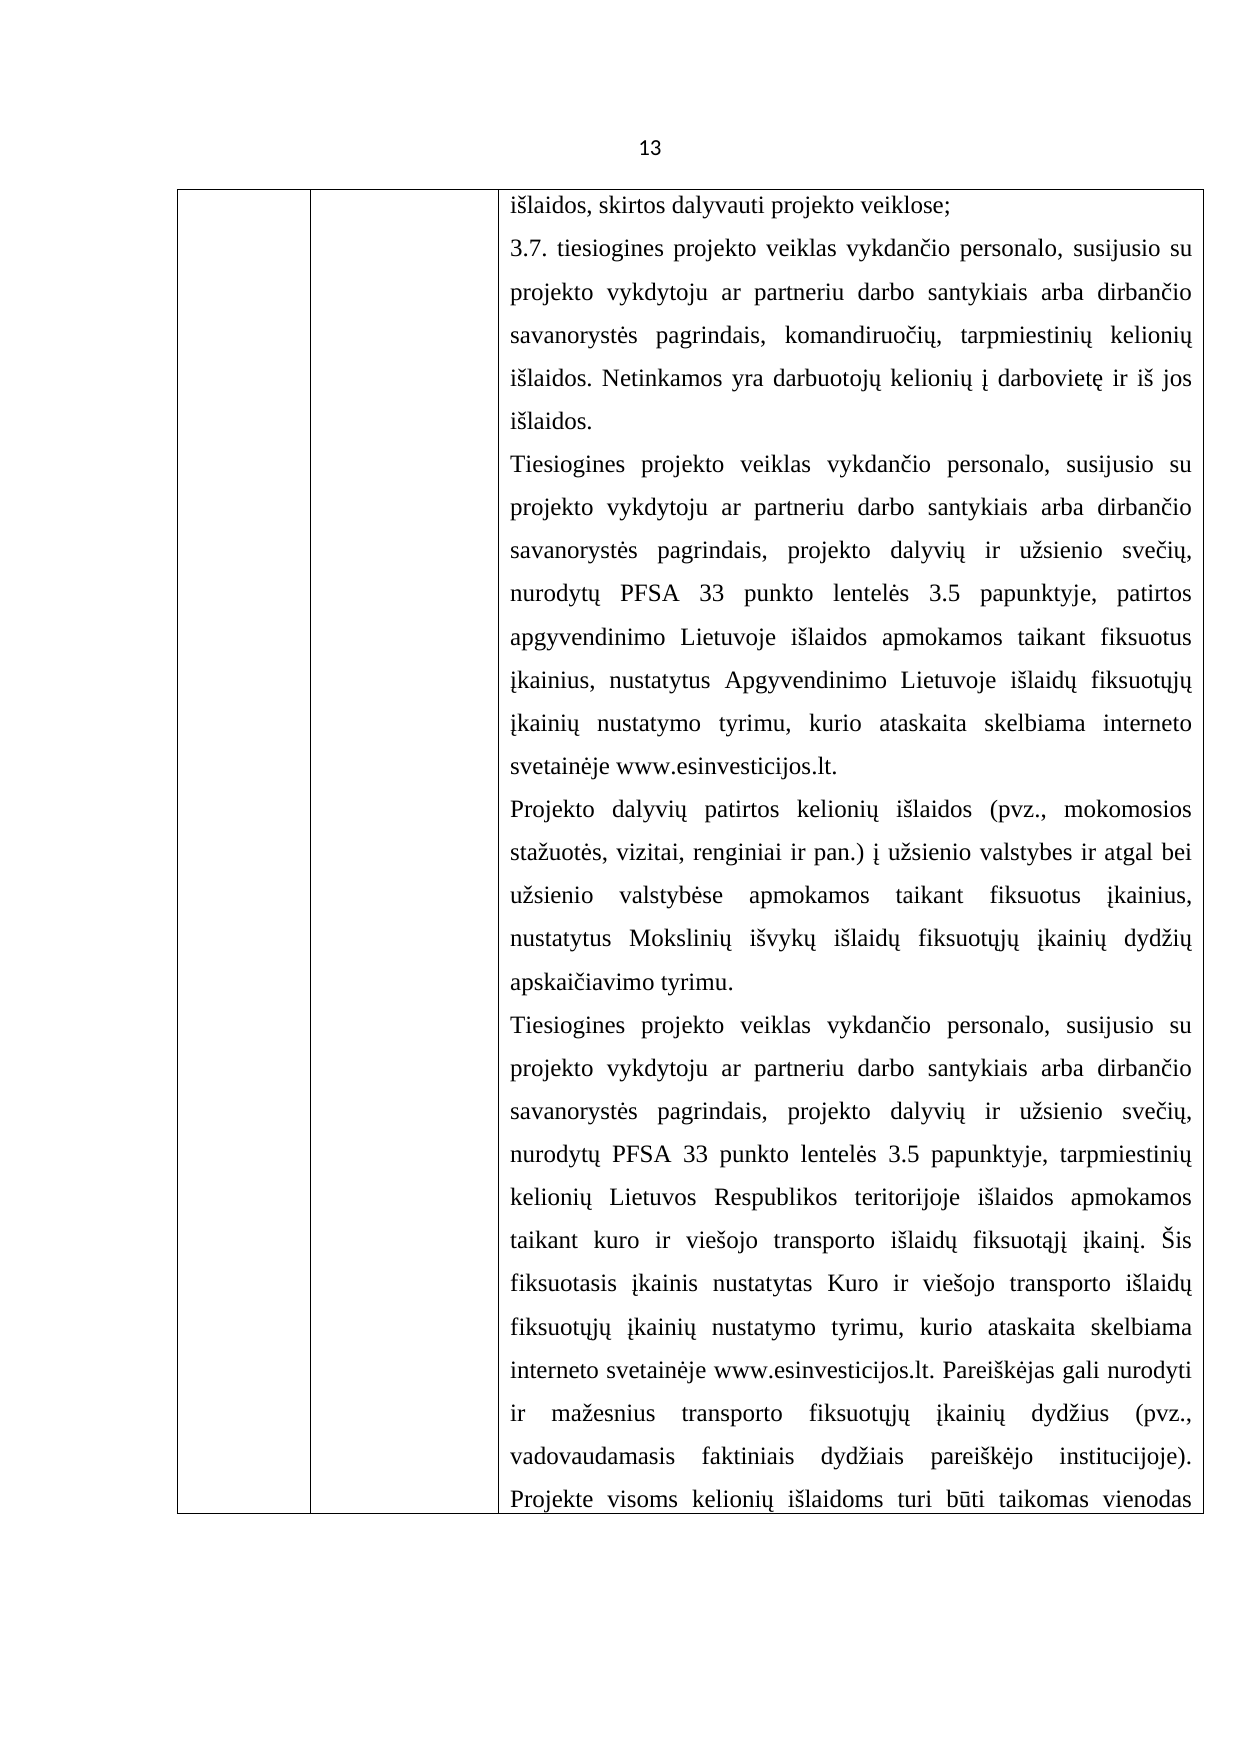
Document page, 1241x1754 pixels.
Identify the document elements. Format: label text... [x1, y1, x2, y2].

table_cell [178, 190, 310, 1513]
table_cell [311, 190, 498, 1513]
table_cell išlaidos, skirtos dalyvauti projekto veiklose; 3.7. tiesiogines projekto veiklas vykdančio personalo, susijusio su projekto vykdytoju ar partneriu darbo santykiais arba dirbančio savanorystės pagrindais, komandiruočių, tarpmiestinių kelionių išlaidos. Netinkamos yra darbuotojų kelionių į darbovietę ir iš jos išlaidos. Tiesiogines projekto veiklas vykdančio personalo, susijusio su projekto vykdytoju ar partneriu darbo santykiais arba dirbančio savanorystės pagrindais, projekto dalyvių ir užsienio svečių, nurodytų PFSA 33 punkto lentelės 3.5 papunktyje, patirtos apgyvendinimo Lietuvoje išlaidos apmokamos taikant fiksuotus įkainius, nustatytus Apgyvendinimo Lietuvoje išlaidų fiksuotųjų įkainių nustatymo tyrimu, kurio ataskaita skelbiama interneto svetainėje www.esinvesticijos.lt. Projekto dalyvių patirtos kelionių išlaidos (pvz., mokomosios stažuotės, vizitai, renginiai ir pan.) į užsienio valstybes ir atgal bei užsienio valstybėse apmokamos taikant fiksuotus įkainius, nustatytus Mokslinių išvykų išlaidų fiksuotųjų įkainių dydžių apskaičiavimo tyrimu. Tiesiogines projekto veiklas vykdančio personalo, susijusio su projekto vykdytoju ar partneriu darbo santykiais arba dirbančio savanorystės pagrindais, projekto dalyvių ir užsienio svečių, nurodytų PFSA 33 punkto lentelės 3.5 papunktyje, tarpmiestinių kelionių Lietuvos Respublikos teritorijoje išlaidos apmokamos taikant kuro ir viešojo transporto išlaidų fiksuotąjį įkainį. Šis fiksuotasis įkainis nustatytas Kuro ir viešojo transporto išlaidų fiksuotųjų įkainių nustatymo tyrimu, kurio ataskaita skelbiama interneto svetainėje www.esinvesticijos.lt. Pareiškėjas gali nurodyti ir mažesnius transporto fiksuotųjų įkainių dydžius (pvz., vadovaudamasis faktiniais dydžiais pareiškėjo institucijoje). Projekte visoms kelionių išlaidoms turi būti taikomas vienodas [499, 190, 1203, 1513]
